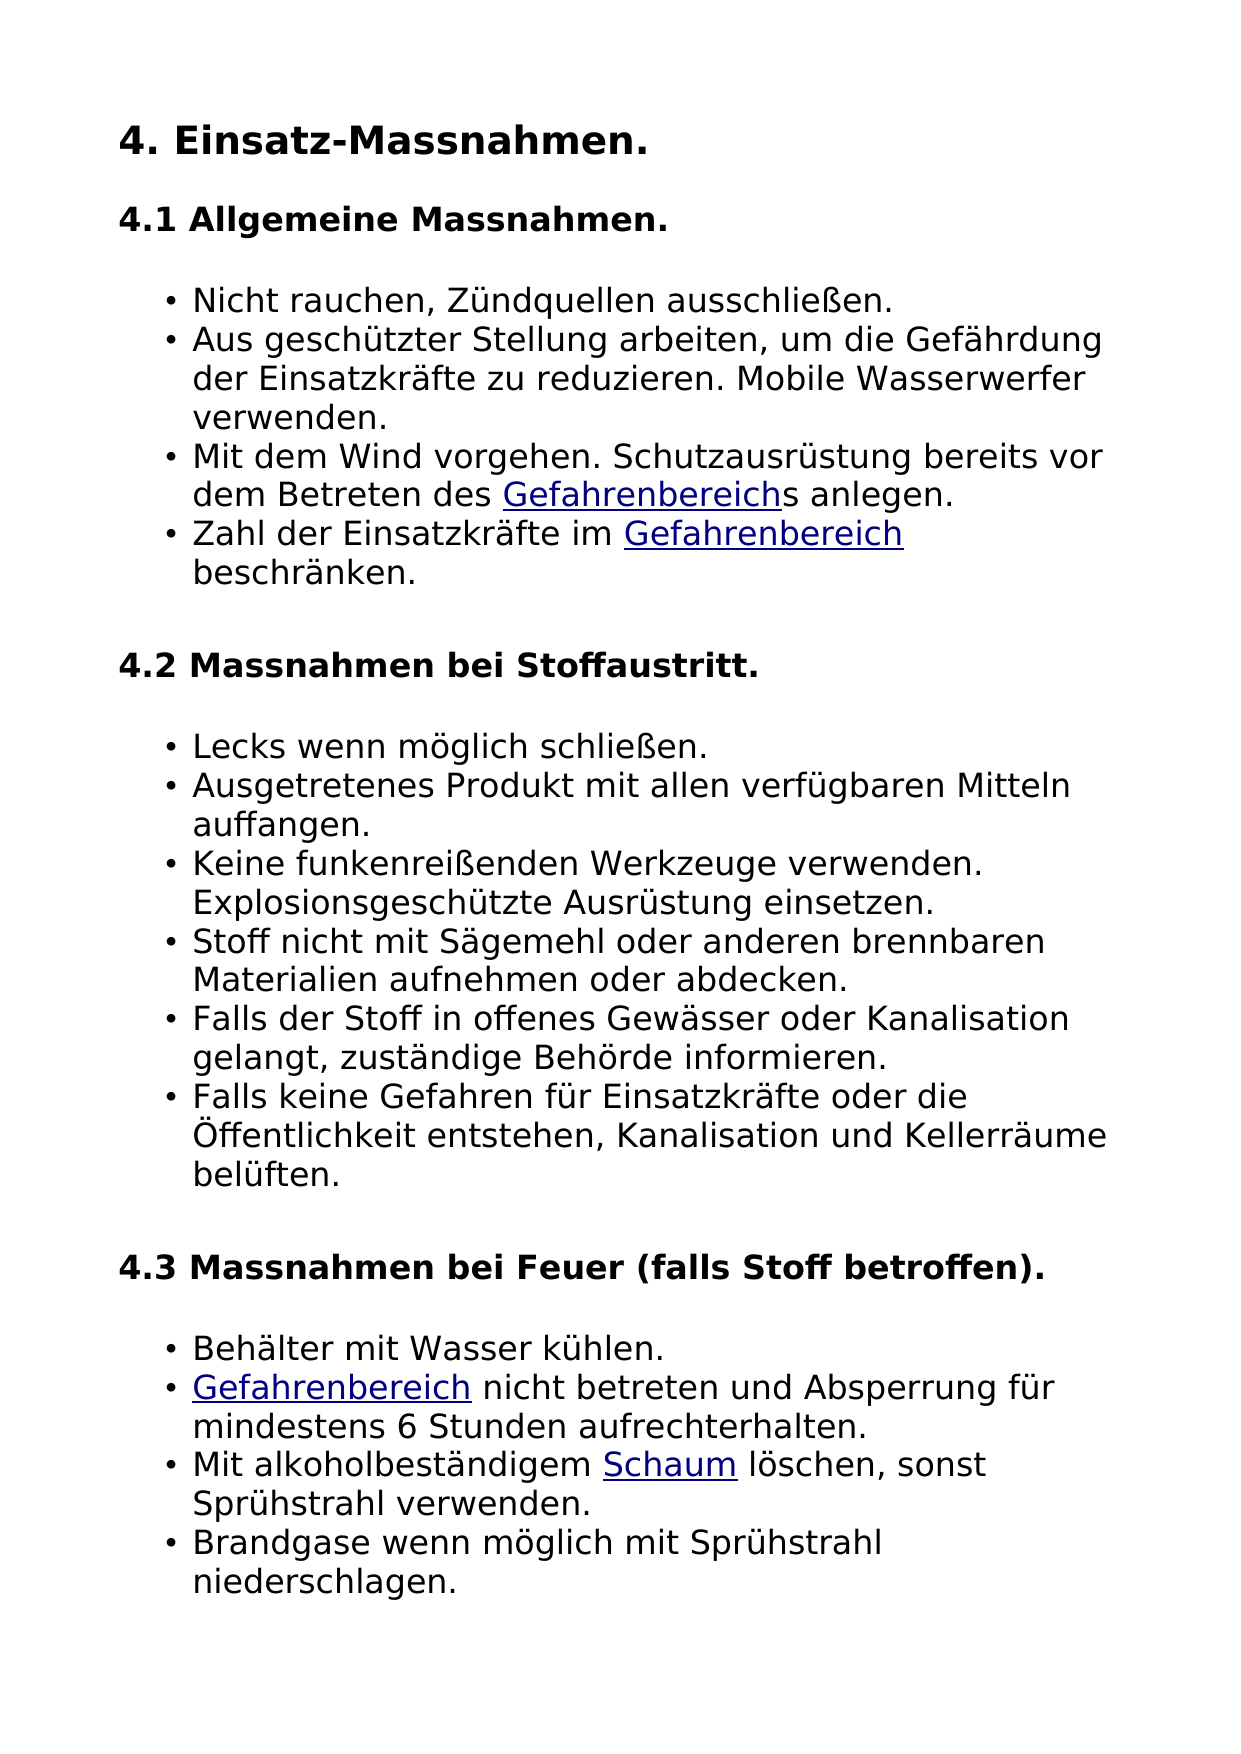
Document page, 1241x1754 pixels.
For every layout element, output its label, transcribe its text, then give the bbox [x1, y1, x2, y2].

subtitle 4. Einsatz-Massnahmen. [118, 118, 1122, 163]
subtitle 4.1 Allgemeine Massnahmen. [118, 201, 1122, 240]
list Mit alkoholbeständigem Schaum löschen, sonst Sprühstrahl verwenden. [177, 1446, 1122, 1524]
list Zahl der Einsatzkräfte im Gefahrenbereich beschränken. [177, 515, 1122, 592]
list Falls keine Gefahren für Einsatzkräfte oder die Öffentlichkeit entstehen, Kanalisation und Kellerräume belüften. [177, 1077, 1122, 1194]
list Brandgase wenn möglich mit Sprühstrahl niederschlagen. [177, 1524, 1122, 1601]
list Keine funkenreißenden Werkzeuge verwenden. Explosionsgeschützte Ausrüstung einsetzen. [177, 844, 1122, 922]
list Lecks wenn möglich schließen. [177, 728, 1122, 767]
list Nicht rauchen, Zündquellen ausschließen. [177, 282, 1122, 321]
list Aus geschützter Stellung arbeiten, um die Gefährdung der Einsatzkräfte zu reduzieren. Mobile Wasserwerfer verwenden. [177, 321, 1122, 437]
subtitle 4.3 Massnahmen bei Feuer (falls Stoff betroffen). [118, 1248, 1122, 1287]
list Gefahrenbereich nicht betreten und Absperrung für mindestens 6 Stunden aufrechterhalten. [177, 1368, 1122, 1446]
list Falls der Stoff in offenes Gewässer oder Kanalisation gelangt, zuständige Behörde informieren. [177, 1000, 1122, 1077]
subtitle 4.2 Massnahmen bei Stoffaustritt. [118, 647, 1122, 686]
list Mit dem Wind vorgehen. Schutzausrüstung bereits vor dem Betreten des Gefahrenbereichs anlegen. [177, 437, 1122, 515]
list Ausgetretenes Produkt mit allen verfügbaren Mitteln auffangen. [177, 767, 1122, 844]
list Behälter mit Wasser kühlen. [177, 1329, 1122, 1368]
list Stoff nicht mit Sägemehl oder anderen brennbaren Materialien aufnehmen oder abdecken. [177, 922, 1122, 1000]
